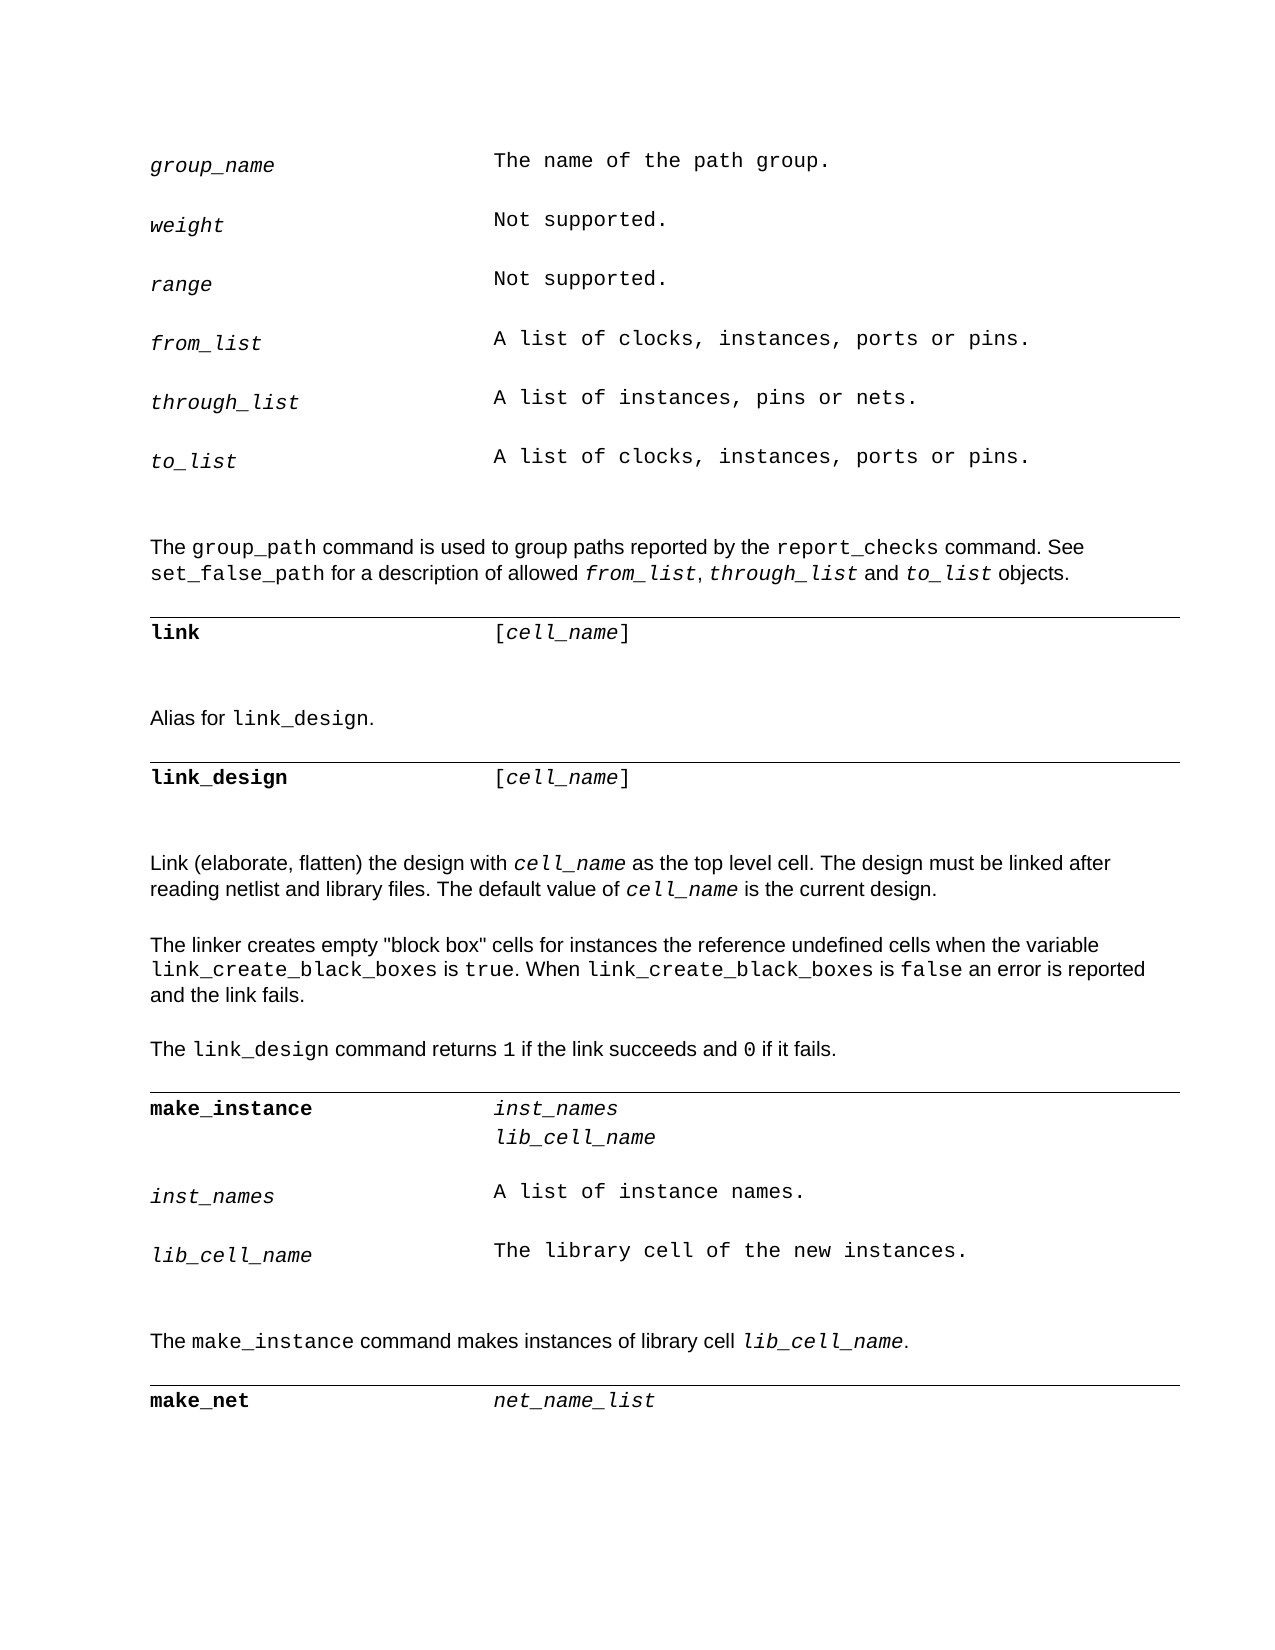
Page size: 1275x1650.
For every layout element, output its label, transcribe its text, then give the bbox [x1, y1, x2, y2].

text The linker creates empty "block box" cells for instances the reference undefined cells when the variable link_create_black_boxes is true. When link_create_black_boxes is false an error is reported and the link fails. [150, 933, 1180, 1006]
text The group_path command is used to group paths reported by the report_checks command. See set_false_path for a description of allowed from_list, through_list and to_list objects. [150, 535, 1180, 587]
text Link (elaborate, flatten) the design with cell_name as the top level cell. The design must be linked after reading netlist and library files. The default value of cell_name is the current design. [150, 851, 1180, 903]
table_header link_design [150, 763, 493, 821]
table_header link [150, 618, 493, 676]
text The make_instance command makes instances of library cell lib_cell_name. [150, 1329, 1180, 1355]
table_header [cell_name] [493, 763, 1180, 821]
table_cell from_list [150, 328, 493, 387]
table_cell The name of the path group. [493, 150, 1180, 209]
table_header make_instance [150, 1093, 493, 1181]
table_cell The library cell of the new instances. [493, 1240, 1180, 1299]
table_header net_name_list [493, 1386, 1180, 1444]
table_cell A list of clocks, instances, ports or pins. [493, 446, 1180, 505]
table_cell A list of instance names. [493, 1181, 1180, 1240]
table_cell weight [150, 209, 493, 268]
table_header [cell_name] [493, 618, 1180, 676]
table_cell A list of clocks, instances, ports or pins. [493, 328, 1180, 387]
table_cell lib_cell_name [150, 1240, 493, 1299]
table_cell to_list [150, 446, 493, 505]
table_cell through_list [150, 387, 493, 446]
table_cell A list of instances, pins or nets. [493, 387, 1180, 446]
table_cell Not supported. [493, 209, 1180, 268]
text The link_design command returns 1 if the link succeeds and 0 if it fails. [150, 1036, 1180, 1062]
table_header inst_names lib_cell_name [493, 1093, 1180, 1181]
table_cell group_name [150, 150, 493, 209]
table_header make_net [150, 1386, 493, 1444]
table_cell inst_names [150, 1181, 493, 1240]
table_cell Not supported. [493, 268, 1180, 327]
table_cell range [150, 268, 493, 327]
text Alias for link_design. [150, 706, 1180, 732]
